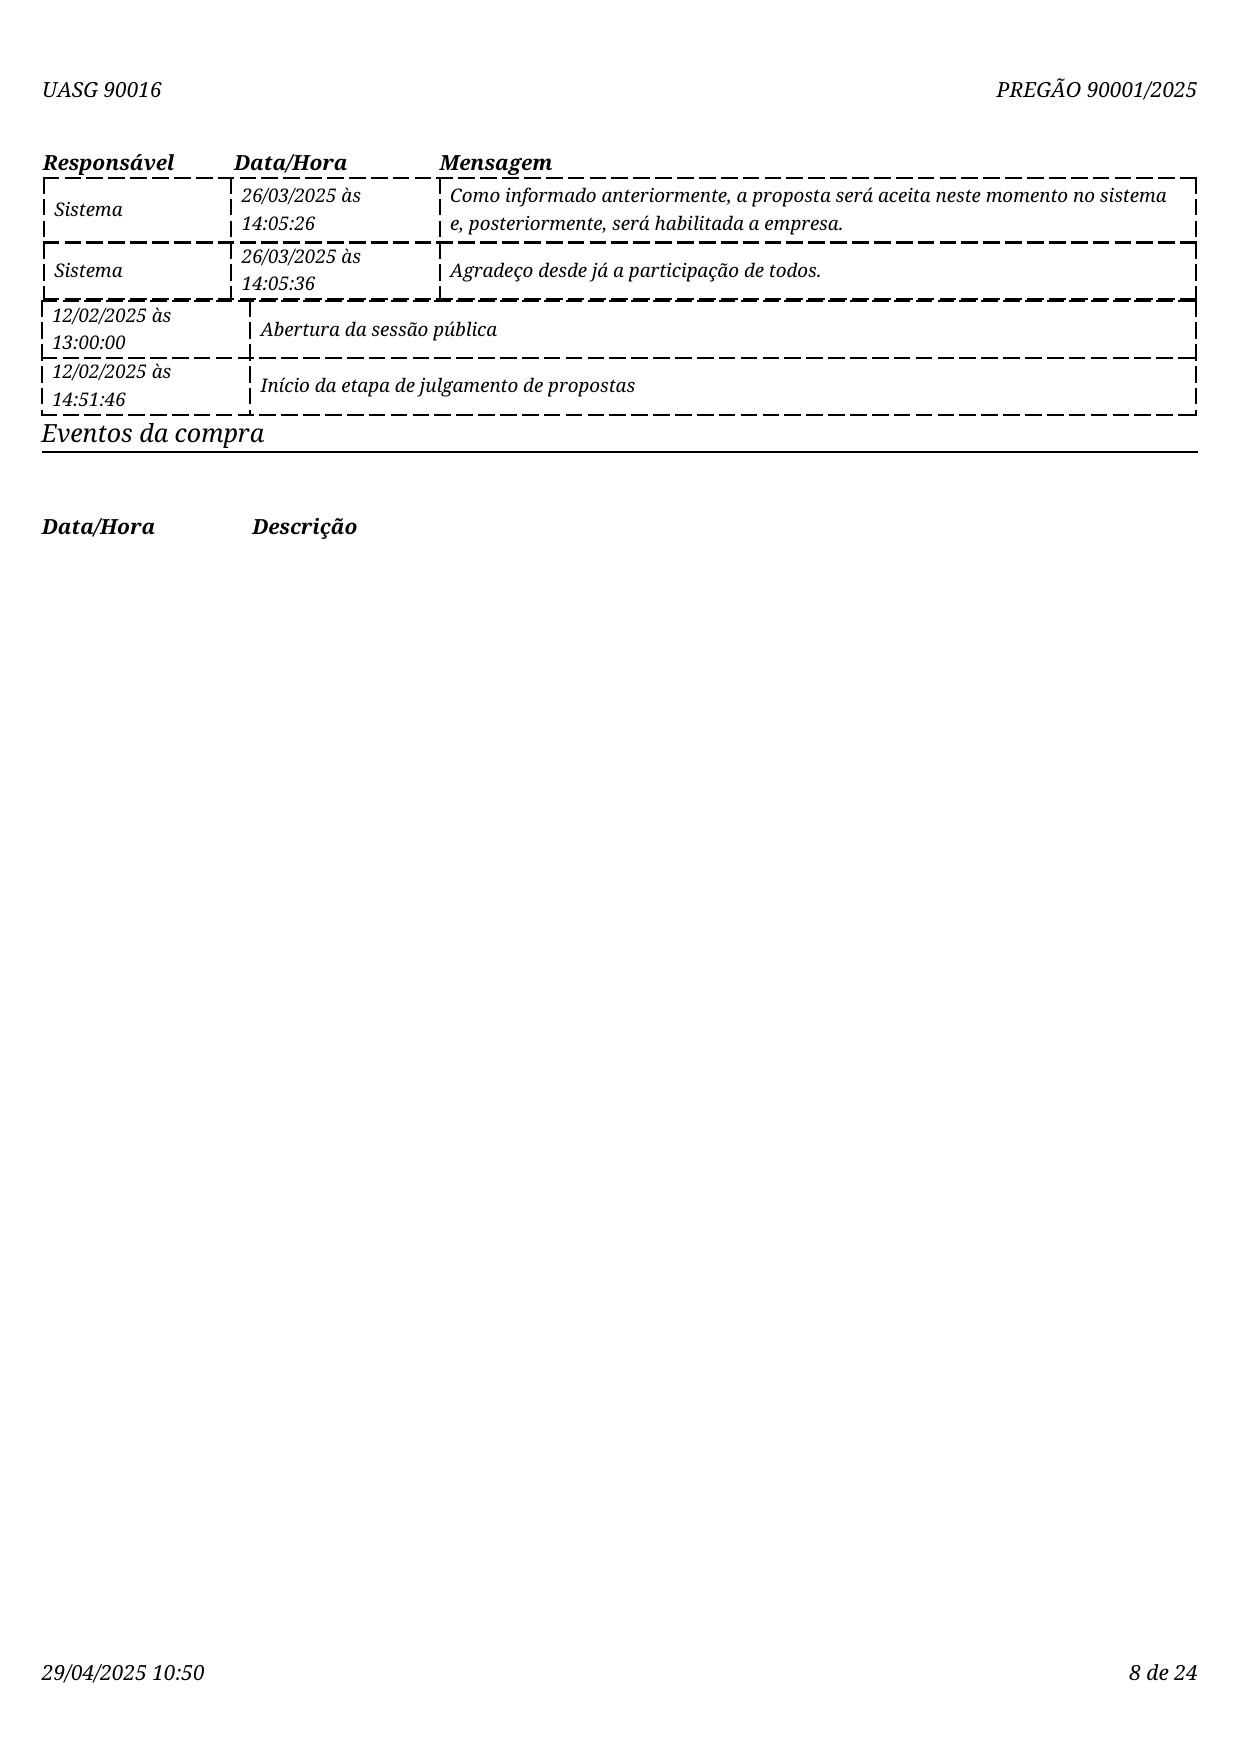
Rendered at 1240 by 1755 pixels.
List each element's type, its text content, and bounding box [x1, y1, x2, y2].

table_cell 26/03/2025 às 14:05:26 [231, 177, 439, 241]
table_cell Sistema [44, 177, 231, 241]
table_cell 12/02/2025 às 14:51:46 [42, 357, 250, 413]
text Data/Hora Descrição [42, 512, 1200, 541]
table_cell Como informado anteriormente, a proposta será aceita neste momento no sistema e, posteriormente, será habilitada a empresa. [440, 177, 1196, 241]
table_header 12/02/2025 às 13:00:00 [42, 300, 250, 357]
table_cell Agradeço desde já a participação de todos. [440, 241, 1196, 298]
subtitle Eventos da compra [41, 416, 1200, 449]
table_cell Início da etapa de julgamento de propostas [250, 357, 1196, 413]
table_cell Sistema [44, 241, 231, 298]
table_cell 26/03/2025 às 14:05:36 [231, 241, 439, 298]
table_header Abertura da sessão pública [250, 300, 1196, 357]
